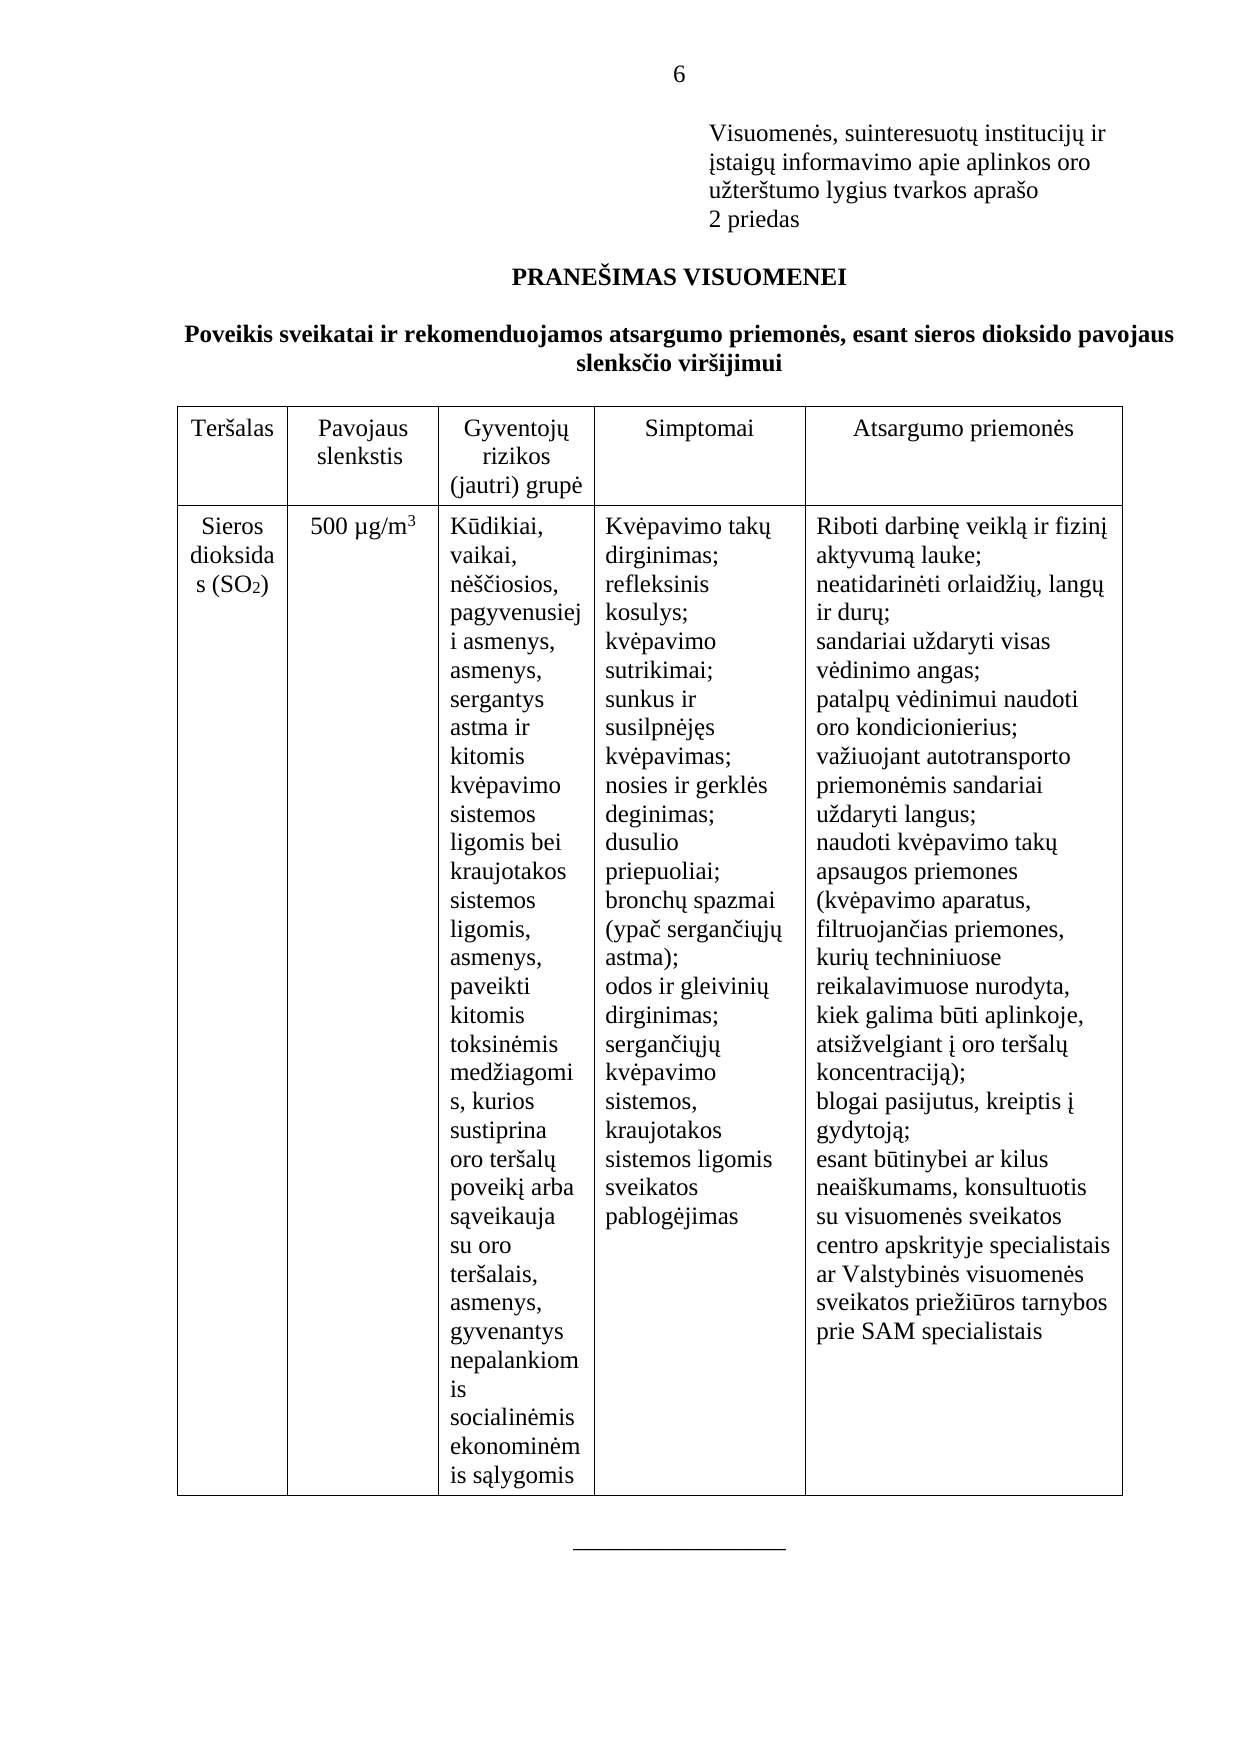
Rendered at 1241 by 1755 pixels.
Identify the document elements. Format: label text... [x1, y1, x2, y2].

text užterštumo lygius tvarkos aprašo [177, 176, 1181, 204]
text 2 priedas [177, 204, 1181, 233]
table_cell Kvėpavimo takų dirginimas; refleksinis kosulys; kvėpavimo sutrikimai; sunkus ir susilpnėjęs kvėpavimas; nosies ir gerklės deginimas; dusulio priepuoliai; bronchų spazmai (ypač sergančiųjų astma); odos ir gleivinių dirginimas; sergančiųjų kvėpavimo sistemos, kraujotakos sistemos ligomis sveikatos pablogėjimas [595, 506, 805, 1495]
table_header Simptomai [595, 407, 805, 505]
text įstaigų informavimo apie aplinkos oro [177, 147, 1181, 176]
table_cell Sieros dioksidas (SO2) [178, 506, 287, 1495]
table_cell Kūdikiai, vaikai, nėščiosios, pagyvenusieji asmenys, asmenys, sergantys astma ir kitomis kvėpavimo sistemos ligomis bei kraujotakos sistemos ligomis, asmenys, paveikti kitomis toksinėmis medžiagomis, kurios sustiprina oro teršalų poveikį arba sąveikauja su oro teršalais, asmenys, gyvenantys nepalankiomis socialinėmis ekonominėmis sąlygomis [439, 506, 594, 1495]
text PRANEŠIMAS VISUOMENEI [177, 262, 1181, 291]
table_header Pavojaus slenkstis [288, 407, 438, 505]
table_cell 500 µg/m3 [288, 506, 438, 1495]
text _________________ [177, 1524, 1181, 1553]
text Visuomenės, suinteresuotų institucijų ir [709, 118, 1181, 147]
table_header Atsargumo priemonės [806, 407, 1122, 505]
table_header Gyventojų rizikos (jautri) grupė [439, 407, 594, 505]
text Poveikis sveikatai ir rekomenduojamos atsargumo priemonės, esant sieros dioksido pavojaus slenksčio viršijimui [177, 319, 1181, 377]
table_cell Riboti darbinę veiklą ir fizinį aktyvumą lauke; neatidarinėti orlaidžių, langų ir durų; sandariai uždaryti visas vėdinimo angas; patalpų vėdinimui naudoti oro kondicionierius; važiuojant autotransporto priemonėmis sandariai uždaryti langus; naudoti kvėpavimo takų apsaugos priemones (kvėpavimo aparatus, filtruojančias priemones, kurių techniniuose reikalavimuose nurodyta, kiek galima būti aplinkoje, atsižvelgiant į oro teršalų koncentraciją); blogai pasijutus, kreiptis į gydytoją; esant būtinybei ar kilus neaiškumams, konsultuotis su visuomenės sveikatos centro apskrityje specialistais ar Valstybinės visuomenės sveikatos priežiūros tarnybos prie SAM specialistais [806, 506, 1122, 1495]
table_header Teršalas [178, 407, 287, 505]
